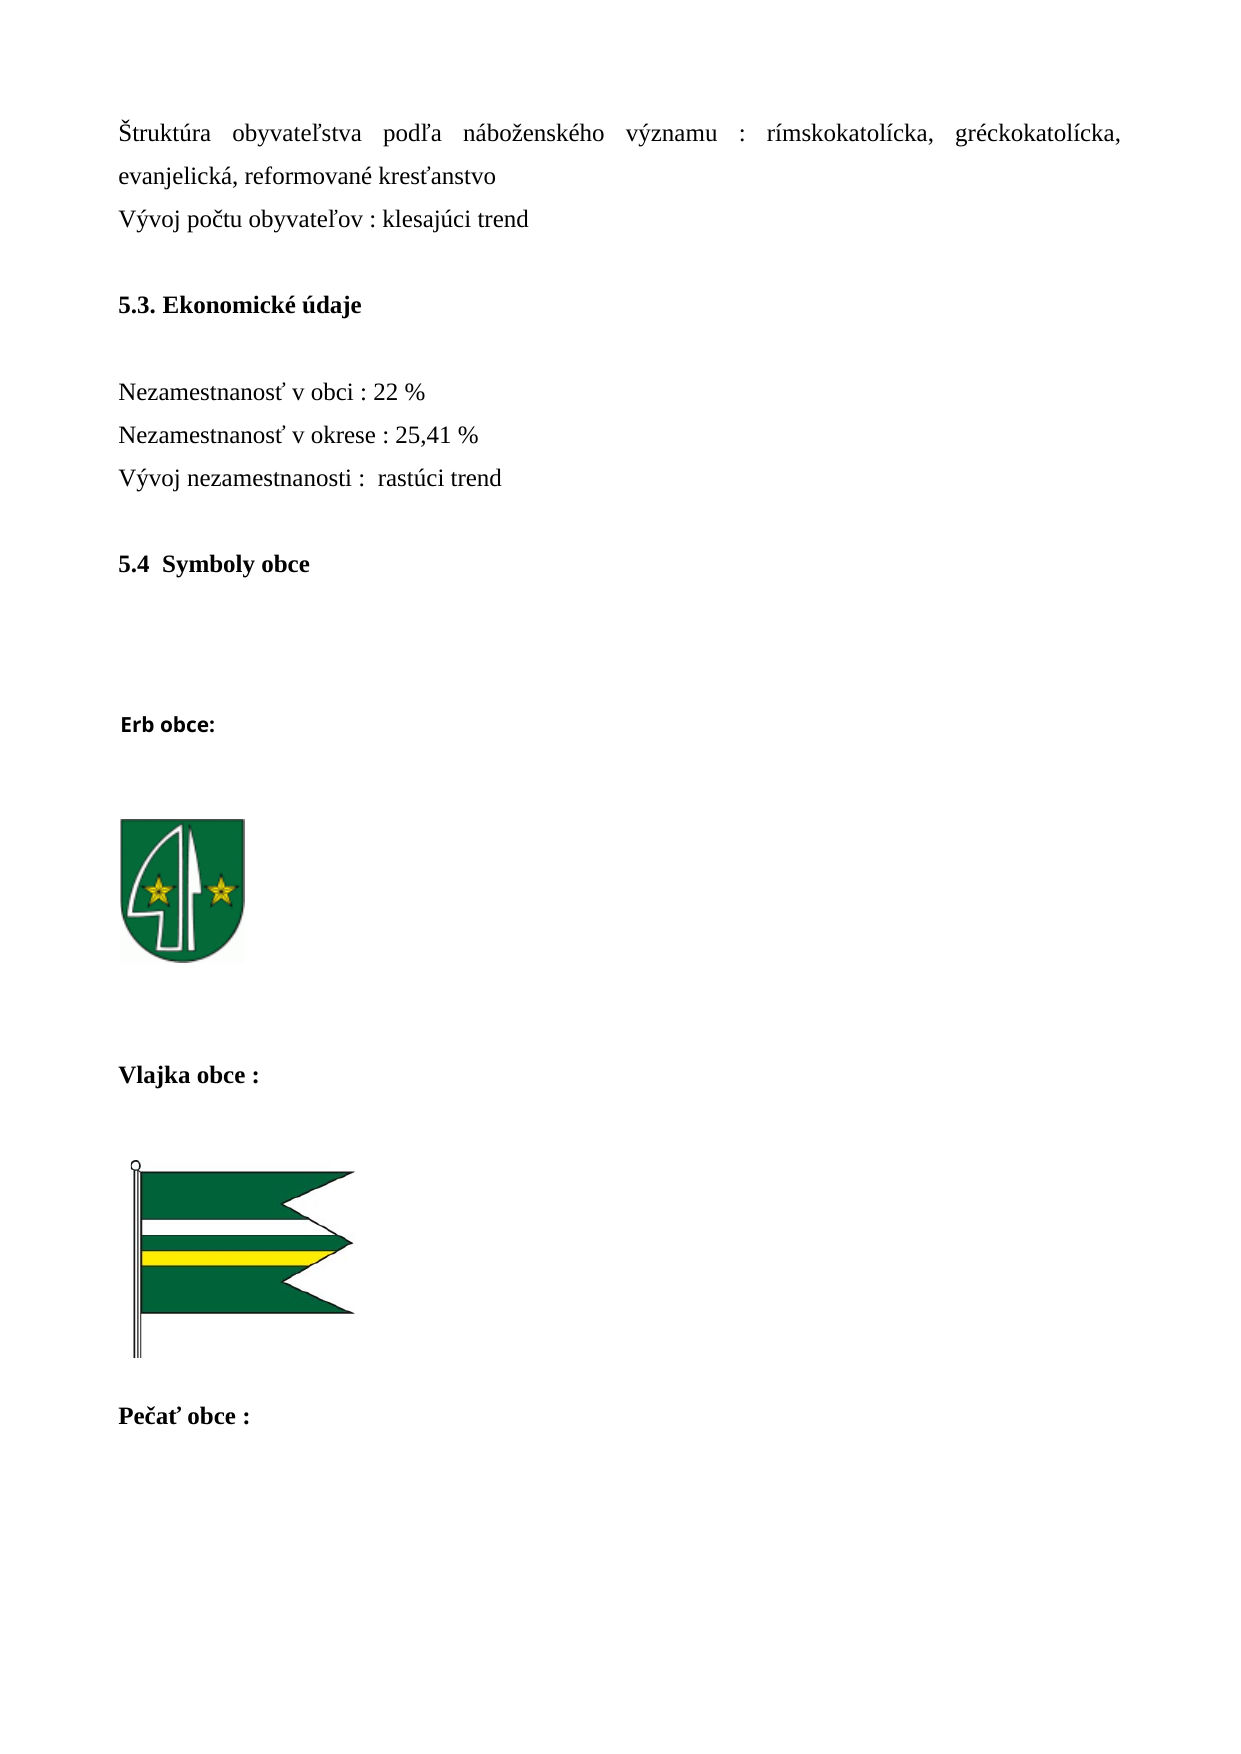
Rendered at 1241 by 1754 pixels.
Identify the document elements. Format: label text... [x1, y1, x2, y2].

table_cell [258, 819, 606, 853]
table_header [120, 997, 361, 1031]
table_cell [606, 916, 736, 963]
text Vývoj nezamestnanosti : rastúci trend [118, 463, 1122, 492]
table_cell [361, 1031, 627, 1059]
table_cell [120, 791, 1055, 819]
text 5.4 Symboly obce [118, 549, 1122, 578]
table_cell [258, 888, 606, 916]
list Ekonomické údaje [118, 291, 1122, 319]
table_header [627, 997, 643, 1059]
text Štruktúra obyvateľstva podľa náboženského významu : rímskokatolícka, gréckokatolícka, evanjelická, reformované kresťanstvo [118, 118, 1122, 190]
table_header [736, 764, 1055, 791]
table_cell [736, 819, 1055, 853]
text Vývoj počtu obyvateľov : klesajúci trend [118, 204, 1122, 233]
table_cell [606, 854, 736, 887]
table_header Erb obce: [120, 703, 736, 791]
table_header [361, 997, 627, 1031]
picture [120, 819, 245, 963]
text Nezamestnanosť v obci : 22 % [118, 377, 1122, 406]
table_cell [736, 854, 1055, 887]
table_cell [245, 819, 258, 963]
table_cell [120, 1031, 361, 1059]
table_header [120, 679, 1077, 1060]
table_cell [736, 888, 1055, 916]
table_cell [736, 916, 1055, 963]
table_cell [258, 916, 606, 963]
table_header [103, 679, 120, 1060]
picture [130, 1160, 355, 1358]
text Nezamestnanosť v okrese : 25,41 % [118, 420, 1122, 449]
table_cell [606, 888, 736, 916]
table_header [736, 730, 1055, 764]
table_header [736, 703, 1055, 730]
table_cell [606, 819, 736, 853]
text Vlajka obce : [118, 1060, 1122, 1088]
table_cell [258, 854, 606, 887]
text Pečať obce : [118, 1401, 1122, 1430]
